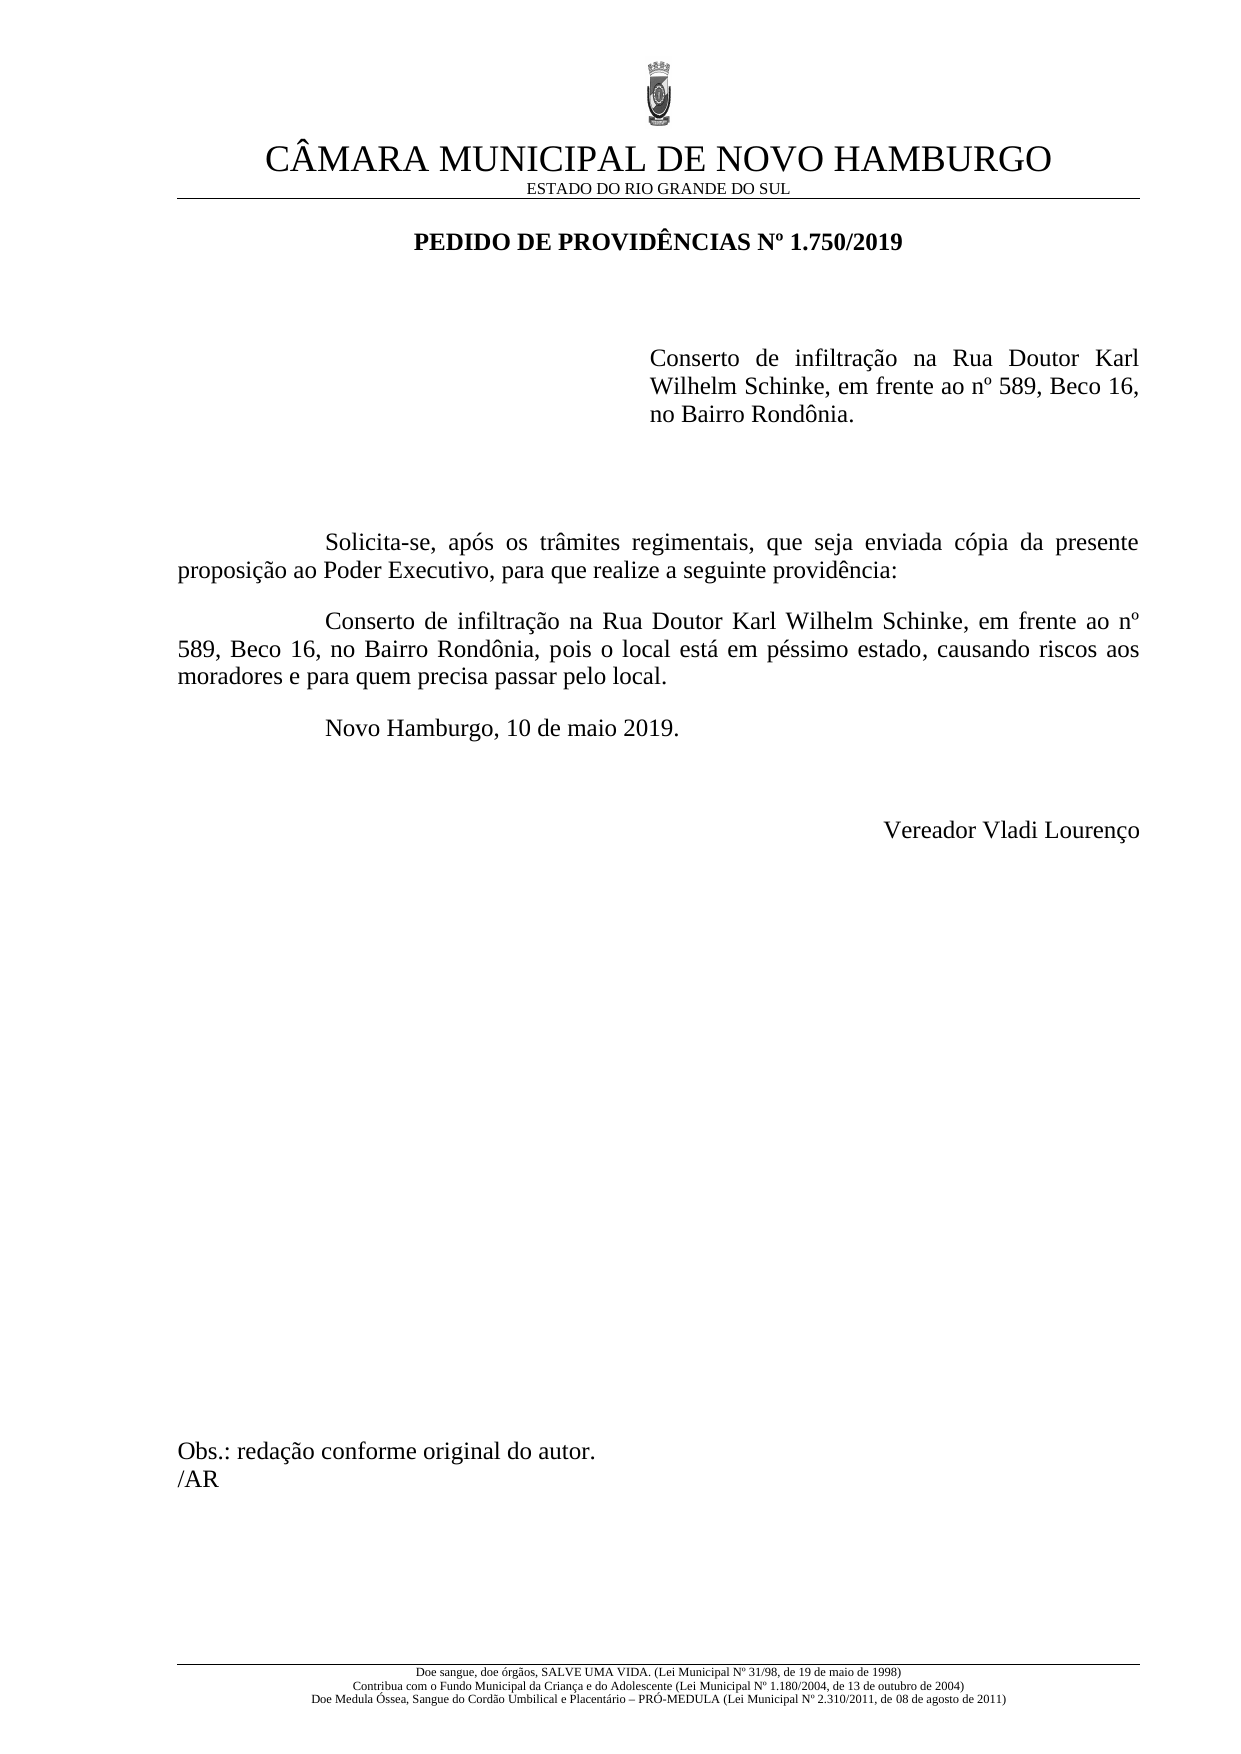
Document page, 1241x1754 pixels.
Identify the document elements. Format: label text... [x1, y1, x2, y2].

text PEDIDO DE PROVIDÊNCIAS Nº 1.750/2019 [177, 228, 1140, 256]
text Obs.: redação conforme original do autor. [177, 1437, 1140, 1465]
text Conserto de infiltração na Rua Doutor Karl Wilhelm Schinke, em frente ao nº 589, Beco 16, no Bairro Rondônia. [649, 344, 1140, 428]
text Conserto de infiltração na Rua Doutor Karl Wilhelm Schinke, em frente ao nº 589, Beco 16, no Bairro Rondônia, pois o local está em péssimo estado, causando riscos aos moradores e para quem precisa passar pelo local. [177, 607, 1140, 690]
text Novo Hamburgo, 10 de maio 2019. [177, 714, 1140, 741]
text /AR [177, 1465, 1140, 1493]
text Vereador Vladi Lourenço [177, 816, 1140, 844]
text Solicita-se, após os trâmites regimentais, que seja enviada cópia da presente proposição ao Poder Executivo, para que realize a seguinte providência: [177, 528, 1140, 583]
